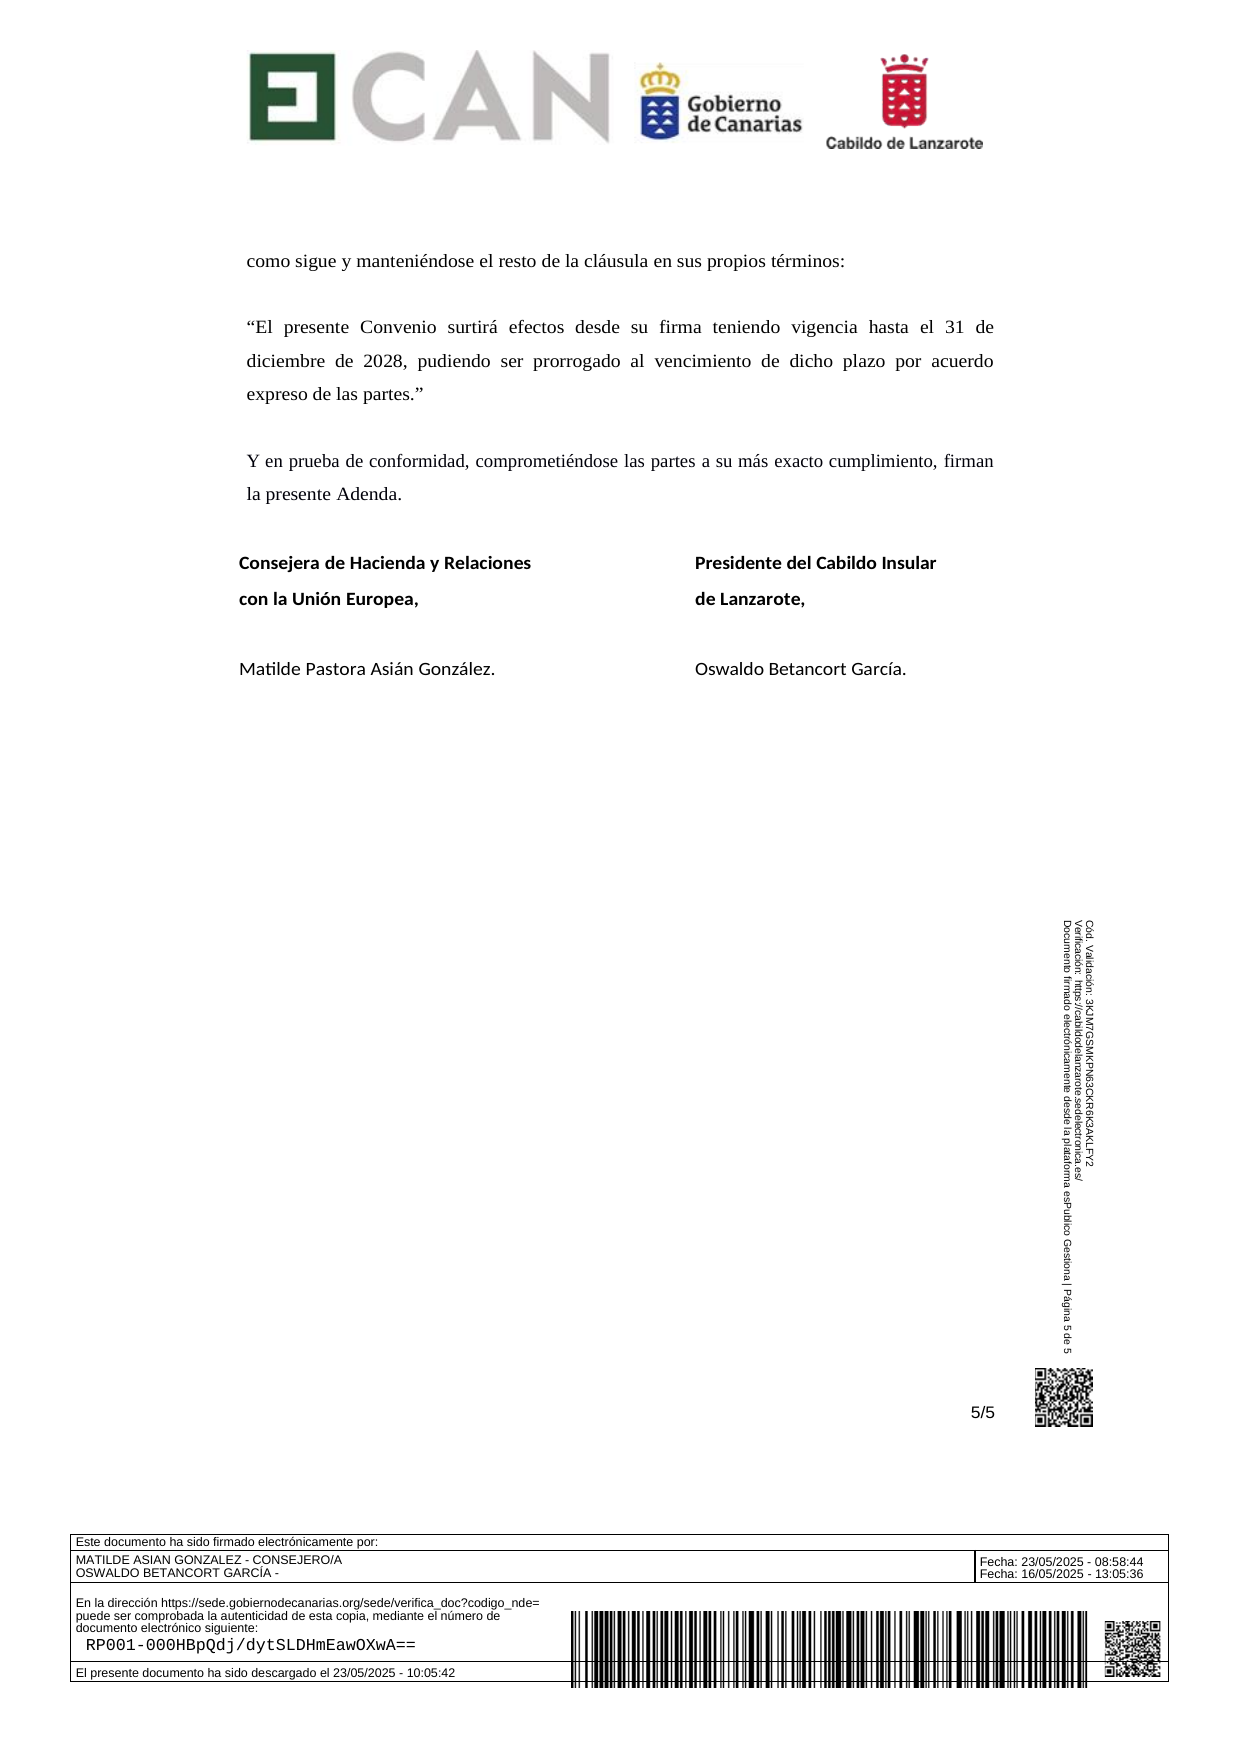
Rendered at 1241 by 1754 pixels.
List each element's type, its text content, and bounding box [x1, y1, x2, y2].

text con la Unión Europea, de Lanzarote, [239, 587, 1182, 609]
text “El presente Convenio surtirá efectos desde su firma teniendo vigencia hasta el 31 de diciembre de 2028, pudiendo ser prorrogado al vencimiento de dicho plazo por acuerdo expreso de las partes.” [246, 316, 995, 404]
text Matilde Pastora Asián González. Oswaldo Betancort García. [239, 658, 1182, 681]
text Y en prueba de conformidad, comprometiéndose las partes a su más exacto cumplimiento, firman la presente Adenda. [246, 449, 994, 504]
table_cell El presente documento ha sido descargado el 23/05/2025 - 10:05:42 [71, 1662, 1168, 1681]
table_cell Fecha: 23/05/2025 - 08:58:44 Fecha: 16/05/2025 - 13:05:36 [976, 1551, 1168, 1581]
text Verificación: https://cabildodelanzarote.sedelectronica.es/ [1074, 920, 1084, 1359]
text 5/5 [58, 1403, 995, 1422]
text Documento firmado electrónicamente desde la plataforma esPublico Gestiona | Página 5 de 5 [1062, 920, 1074, 1359]
text como sigue y manteniéndose el resto de la cláusula en sus propios términos: [246, 250, 1182, 271]
picture [246, 50, 983, 149]
picture [1035, 1368, 1093, 1427]
table_cell En la dirección https://sede.gobiernodecanarias.org/sede/verifica_doc?codigo_nde= puede ser comprobada la autenticidad de esta copia, mediante el número de documento electrónico siguiente: RP001-000HBpQdj/dytSLDHmEawOXwA== [71, 1583, 1168, 1661]
text Consejera de Hacienda y Relaciones Presidente del Cabildo Insular [239, 551, 1182, 574]
table_header Este documento ha sido firmado electrónicamente por: [71, 1535, 1168, 1550]
text Cód. Validación: 3KJM7GSMKPN63CKR6K3AKLFY2 [1084, 920, 1095, 1359]
table_cell MATILDE ASIAN GONZALEZ - CONSEJERO/A OSWALDO BETANCORT GARCÍA - [71, 1551, 974, 1581]
picture [571, 1682, 1088, 1688]
